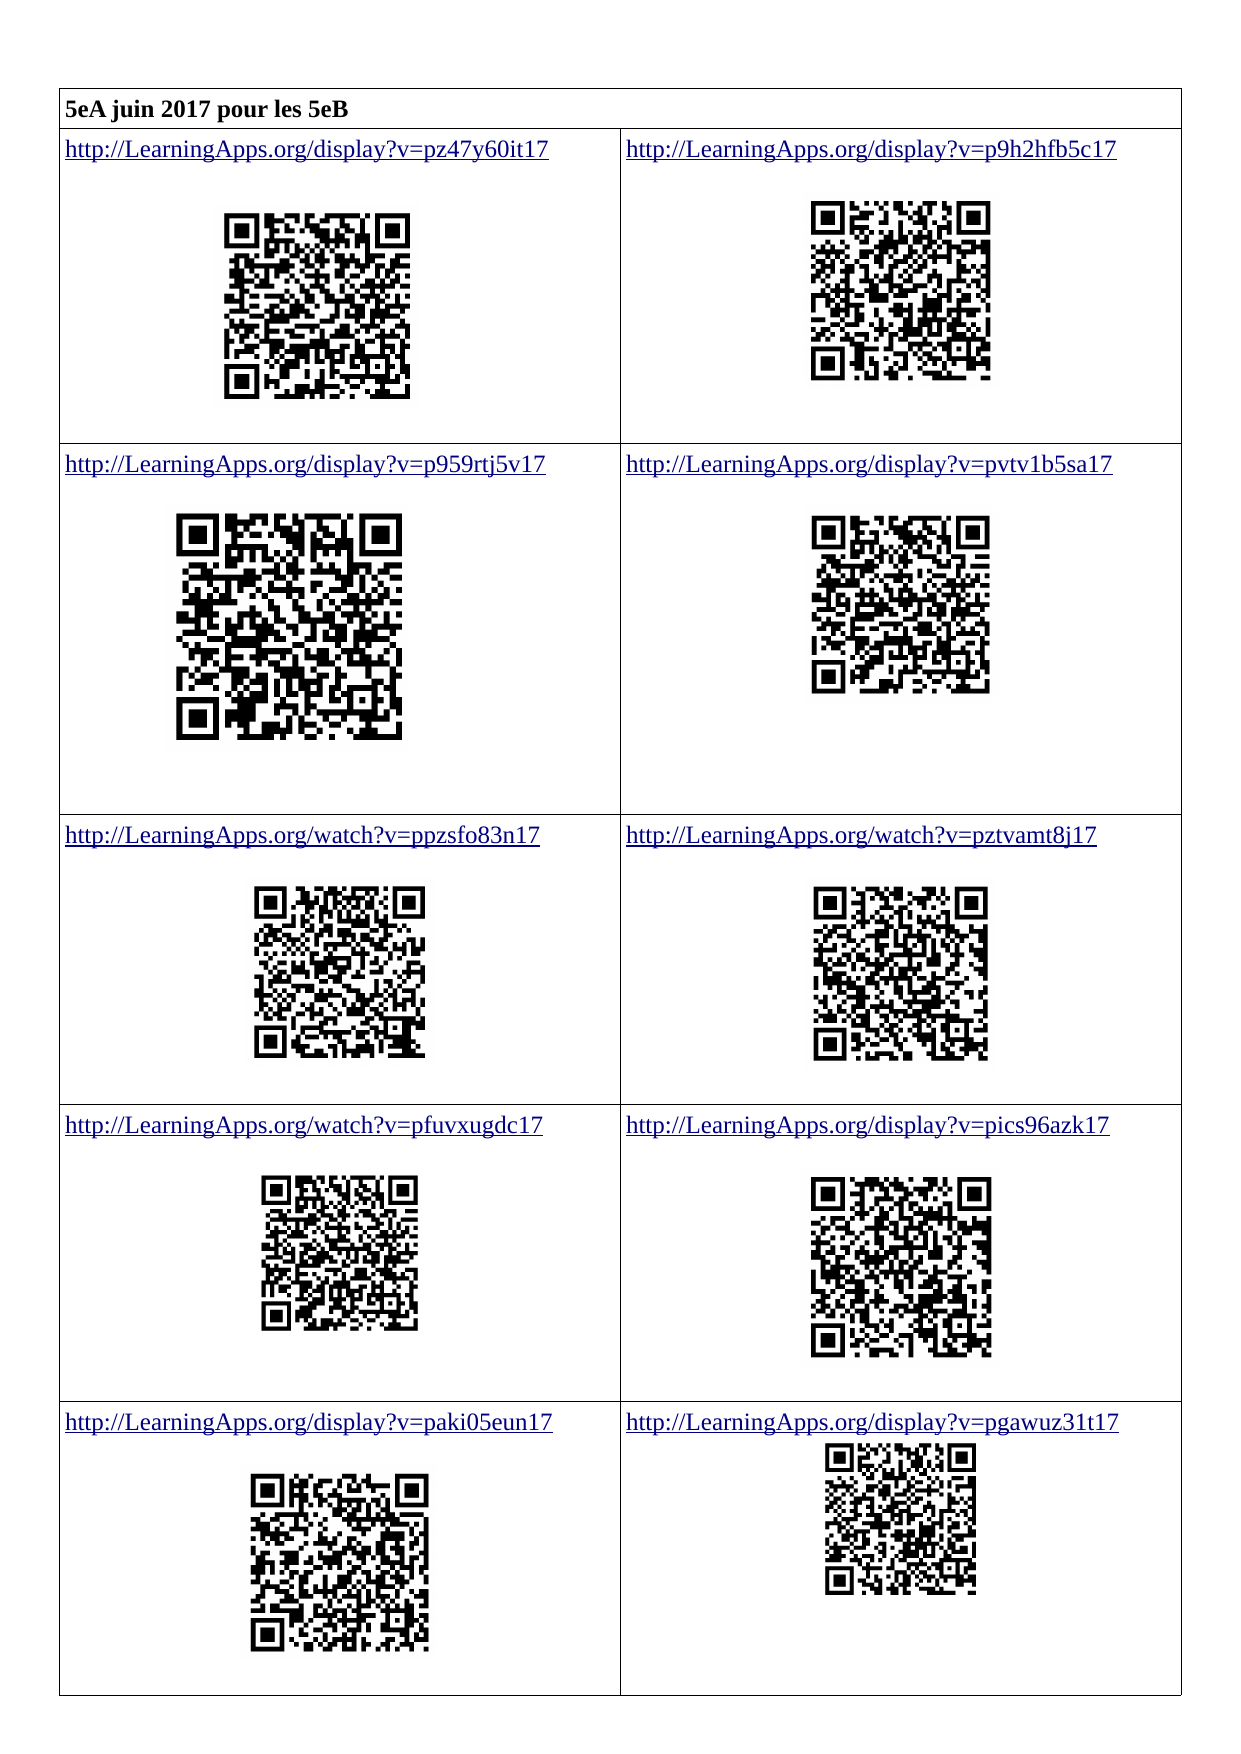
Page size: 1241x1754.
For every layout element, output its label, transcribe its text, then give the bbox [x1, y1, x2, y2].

table_cell http://LearningApps.org/display?v=pgawuz31t17 [621, 1402, 1181, 1695]
table_cell http://LearningApps.org/display?v=paki05eun17 [60, 1402, 620, 1695]
picture [801, 1167, 1001, 1367]
table_cell http://LearningApps.org/display?v=pvtv1b5sa17 [621, 444, 1181, 814]
picture [245, 877, 434, 1067]
table_cell http://LearningApps.org/display?v=pz47y60it17 [60, 129, 620, 443]
table_cell http://LearningApps.org/watch?v=pfuvxugdc17 [60, 1105, 620, 1401]
picture [801, 191, 1000, 390]
picture [214, 203, 420, 409]
picture [804, 877, 997, 1070]
table_cell http://LearningApps.org/display?v=p959rtj5v17 [60, 444, 620, 814]
table_cell http://LearningApps.org/watch?v=pztvamt8j17 [621, 815, 1181, 1104]
table_cell http://LearningApps.org/watch?v=ppzsfo83n17 [60, 815, 620, 1104]
table_cell http://LearningApps.org/display?v=pics96azk17 [621, 1105, 1181, 1401]
picture [253, 1167, 426, 1339]
picture [164, 502, 414, 752]
picture [817, 1435, 984, 1603]
picture [802, 506, 999, 703]
picture [241, 1464, 438, 1661]
table_header 5eA juin 2017 pour les 5eB [60, 89, 1181, 128]
table_cell http://LearningApps.org/display?v=p9h2hfb5c17 [621, 129, 1181, 443]
